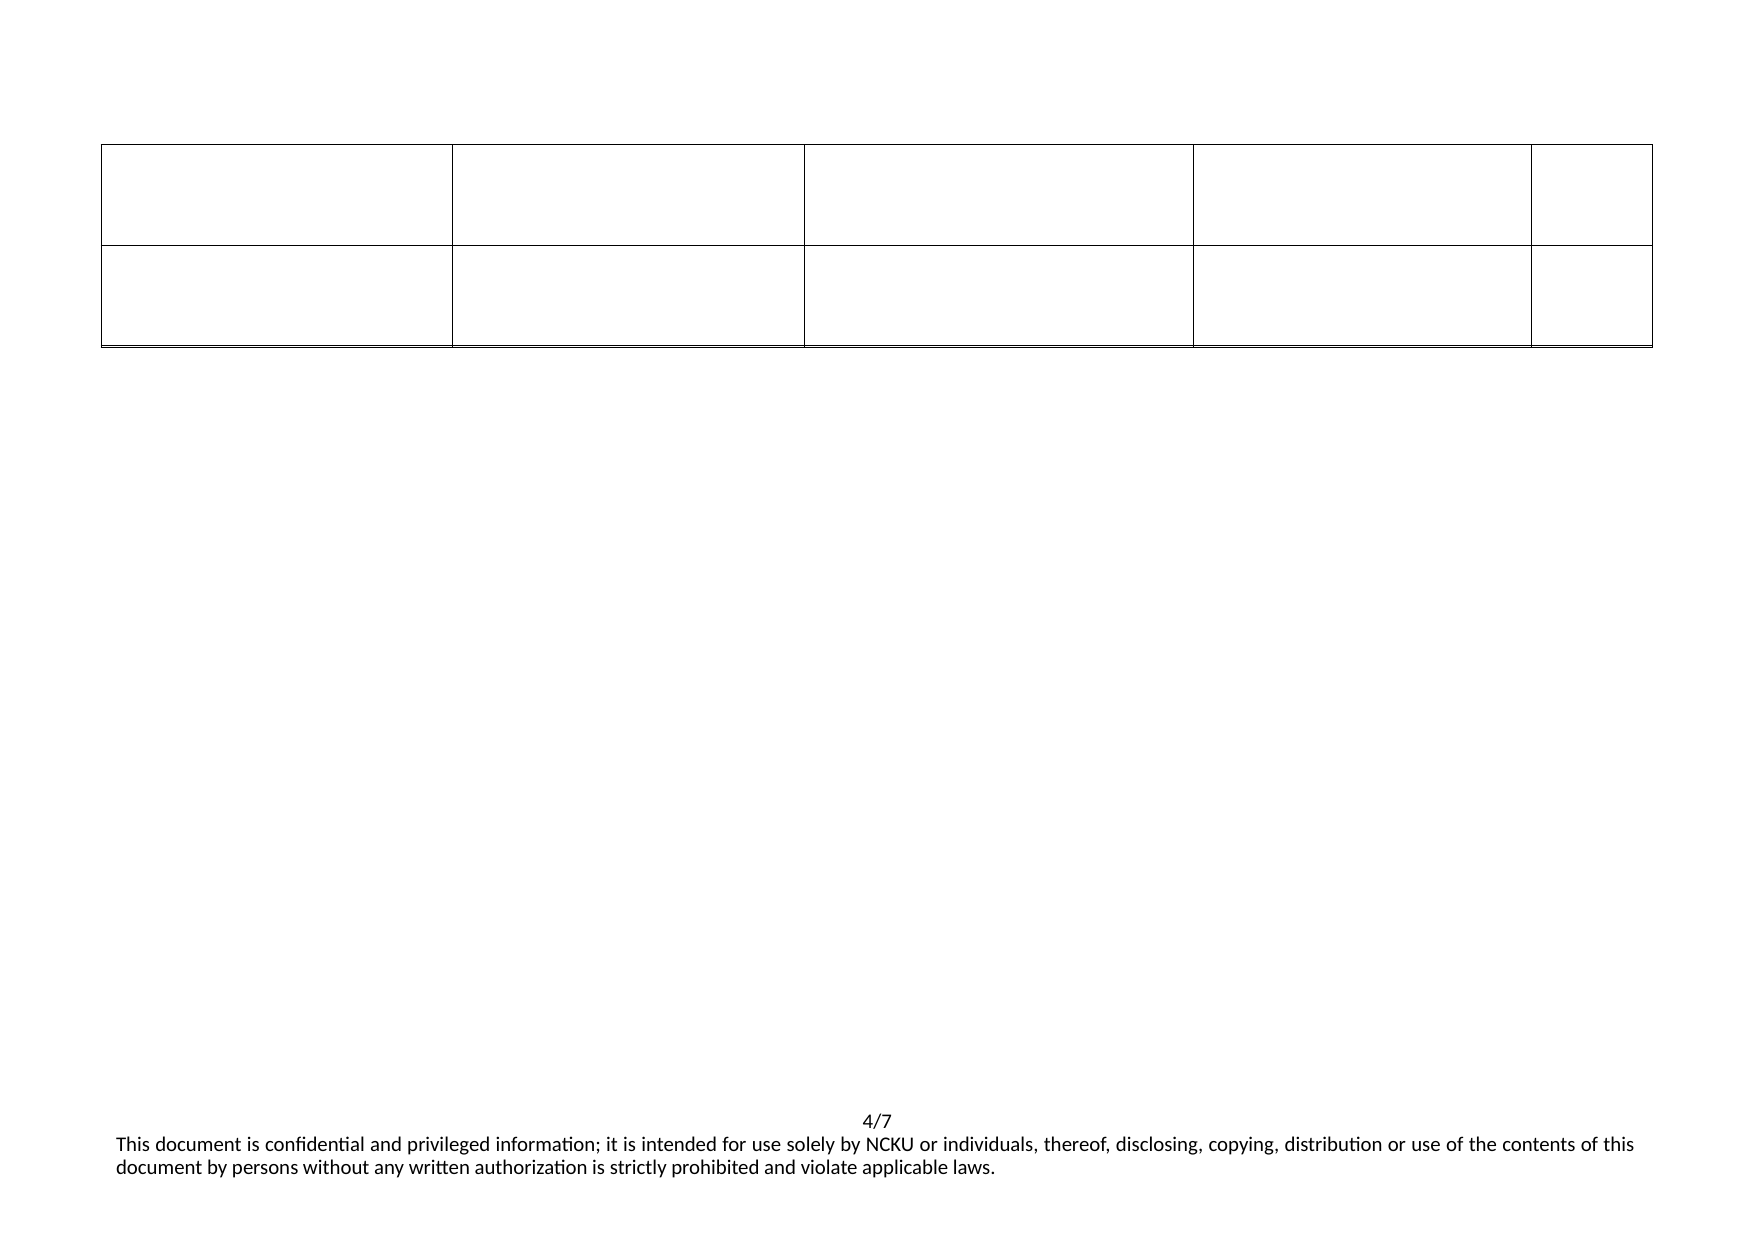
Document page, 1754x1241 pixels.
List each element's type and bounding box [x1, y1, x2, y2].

table_cell [102, 145, 452, 245]
table_cell [1532, 246, 1652, 345]
table_cell [102, 246, 452, 345]
table_cell [1194, 145, 1531, 245]
table_cell [453, 145, 804, 245]
table_cell [1194, 246, 1531, 345]
table_cell [805, 145, 1193, 245]
table_cell [453, 246, 804, 345]
table_cell [805, 246, 1193, 345]
table_cell [1532, 145, 1652, 245]
